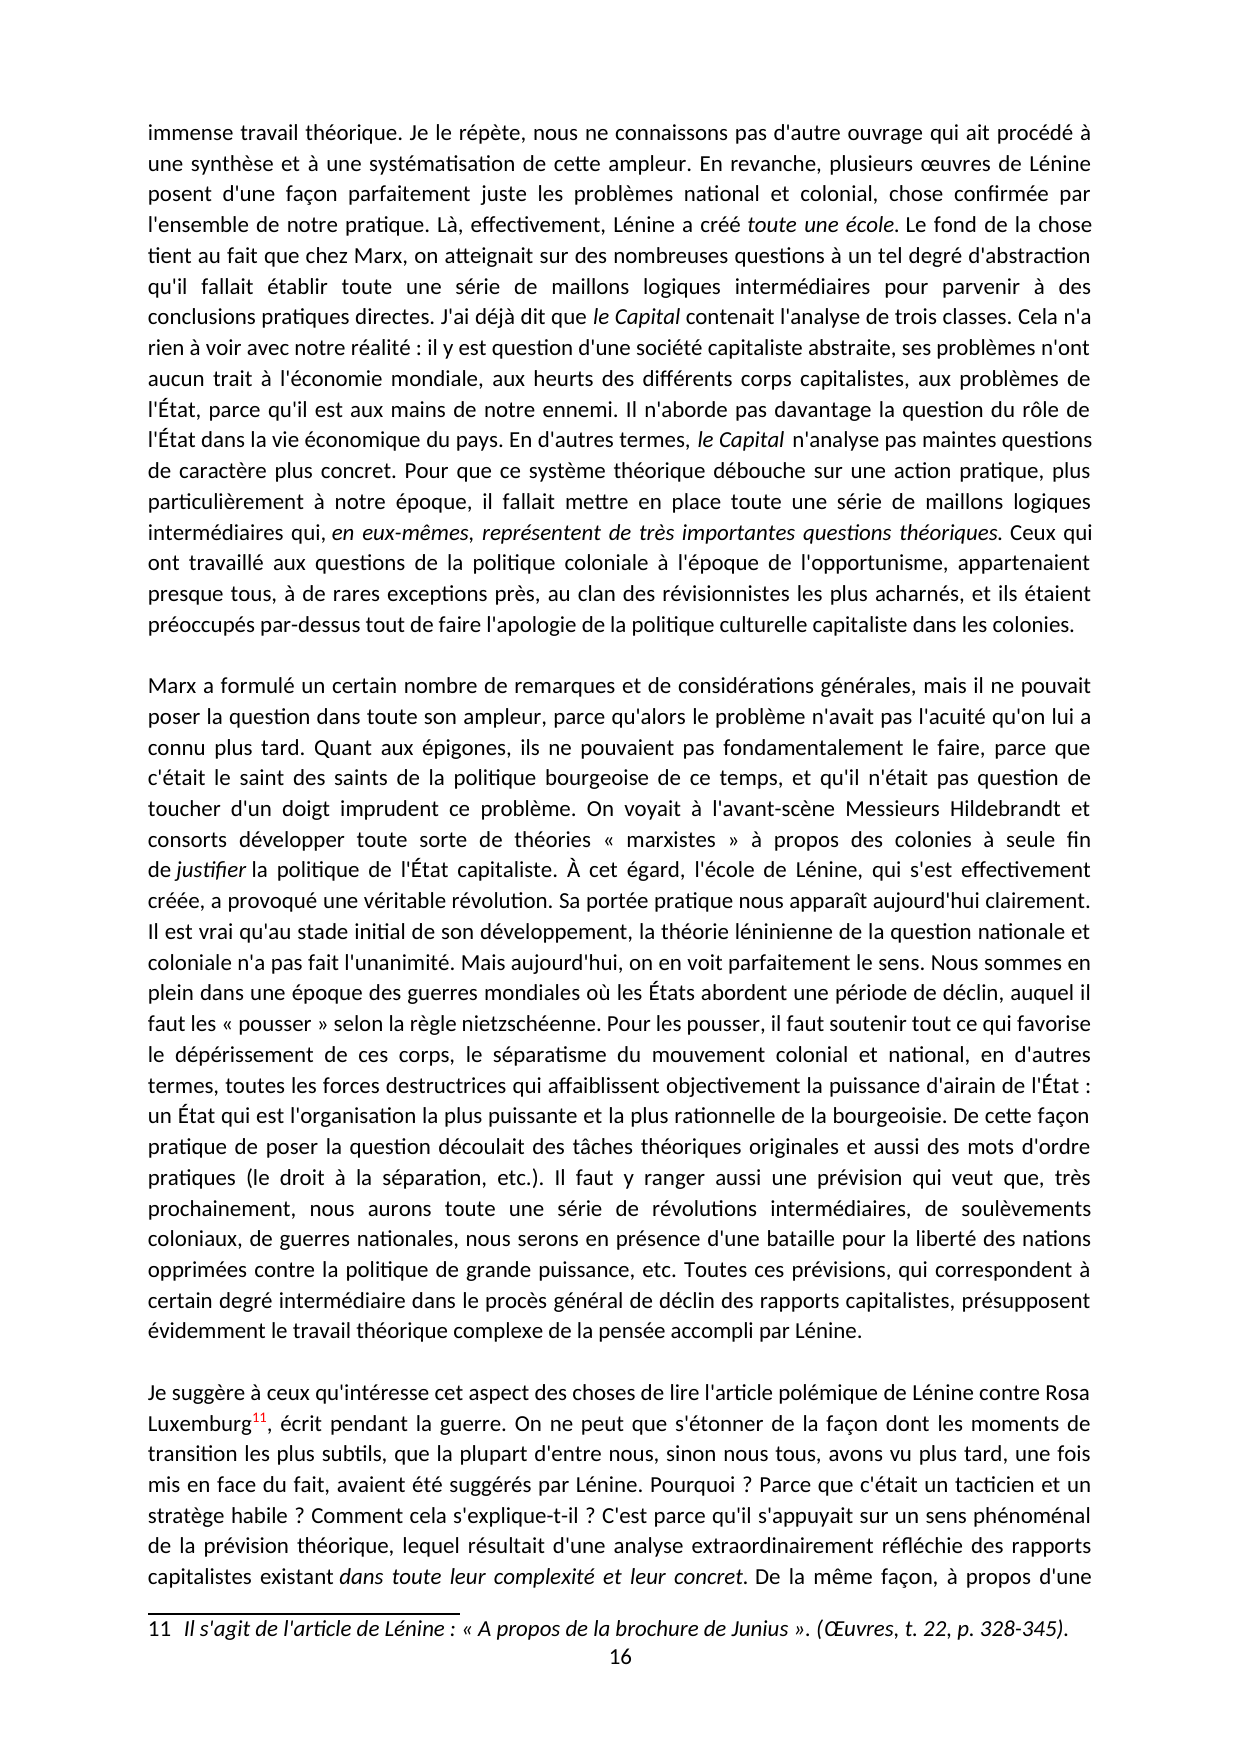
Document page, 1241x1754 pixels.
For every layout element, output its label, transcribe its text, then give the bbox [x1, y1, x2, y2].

text Je suggère à ceux qu'intéresse cet aspect des choses de lire l'article polémique de Lénine contre Rosa Luxemburg, écrit pendant la guerre. On ne peut que s'étonner de la façon dont les moments de transition les plus subtils, que la plupart d'entre nous, sinon nous tous, avons vu plus tard, une fois mis en face du fait, avaient été suggérés par Lénine. Pourquoi ? Parce que c'était un tacticien et un stratège habile ? Comment cela s'explique-t-il ? C'est parce qu'il s'appuyait sur un sens phénoménal de la prévision théorique, lequel résultait d'une analyse extraordinairement réfléchie des rapports capitalistes existant dans toute leur complexité et leur concret. De la même façon, à propos d'une [148, 1378, 1093, 1590]
text Marx a formulé un certain nombre de remarques et de considérations générales, mais il ne pouvait poser la question dans toute son ampleur, parce qu'alors le problème n'avait pas l'acuité qu'on lui a connu plus tard. Quant aux épigones, ils ne pouvaient pas fondamentalement le faire, parce que c'était le saint des saints de la politique bourgeoise de ce temps, et qu'il n'était pas question de toucher d'un doigt imprudent ce problème. On voyait à l'avant-scène Messieurs Hildebrandt et consorts développer toute sorte de théories « marxistes » à propos des colonies à seule fin de justifier la politique de l'État capitaliste. À cet égard, l'école de Lénine, qui s'est effectivement créée, a provoqué une véritable révolution. Sa portée pratique nous apparaît aujourd'hui clairement. Il est vrai qu'au stade initial de son développement, la théorie léninienne de la question nationale et coloniale n'a pas fait l'unanimité. Mais aujourd'hui, on en voit parfaitement le sens. Nous sommes en plein dans une époque des guerres mondiales où les États abordent une période de déclin, auquel il faut les « pousser » selon la règle nietzschéenne. Pour les pousser, il faut soutenir tout ce qui favorise le dépérissement de ces corps, le séparatisme du mouvement colonial et national, en d'autres termes, toutes les forces destructrices qui affaiblissent objectivement la puissance d'airain de l'État : un État qui est l'organisation la plus puissante et la plus rationnelle de la bourgeoisie. De cette façon pratique de poser la question découlait des tâches théoriques originales et aussi des mots d'ordre pratiques (le droit à la séparation, etc.). Il faut y ranger aussi une prévision qui veut que, très prochainement, nous aurons toute une série de révolutions intermédiaires, de soulèvements coloniaux, de guerres nationales, nous serons en présence d'une bataille pour la liberté des nations opprimées contre la politique de grande puissance, etc. Toutes ces prévisions, qui correspondent à certain degré intermédiaire dans le procès général de déclin des rapports capitalistes, présupposent évidemment le travail théorique complexe de la pensée accompli par Lénine. [148, 671, 1093, 1344]
text immense travail théorique. Je le répète, nous ne connaissons pas d'autre ouvrage qui ait procédé à une synthèse et à une systématisation de cette ampleur. En revanche, plusieurs œuvres de Lénine posent d'une façon parfaitement juste les problèmes national et colonial, chose confirmée par l'ensemble de notre pratique. Là, effectivement, Lénine a créé toute une école. Le fond de la chose tient au fait que chez Marx, on atteignait sur des nombreuses questions à un tel degré d'abstraction qu'il fallait établir toute une série de maillons logiques intermédiaires pour parvenir à des conclusions pratiques directes. J'ai déjà dit que le Capital contenait l'analyse de trois classes. Cela n'a rien à voir avec notre réalité : il y est question d'une société capitaliste abstraite, ses problèmes n'ont aucun trait à l'économie mondiale, aux heurts des différents corps capitalistes, aux problèmes de l'État, parce qu'il est aux mains de notre ennemi. Il n'aborde pas davantage la question du rôle de l'État dans la vie économique du pays. En d'autres termes, le Capital n'analyse pas maintes questions de caractère plus concret. Pour que ce système théorique débouche sur une action pratique, plus particulièrement à notre époque, il fallait mettre en place toute une série de maillons logiques intermédiaires qui, en eux-mêmes, représentent de très importantes questions théoriques. Ceux qui ont travaillé aux questions de la politique coloniale à l'époque de l'opportunisme, appartenaient presque tous, à de rares exceptions près, au clan des révisionnistes les plus acharnés, et ils étaient préoccupés par-dessus tout de faire l'apologie de la politique culturelle capitaliste dans les colonies. [148, 118, 1093, 638]
text Il s'agit de l'article de Lénine : « A propos de la brochure de Junius ». (Œuvres, t. 22, p. 328-345). [148, 1614, 1093, 1642]
